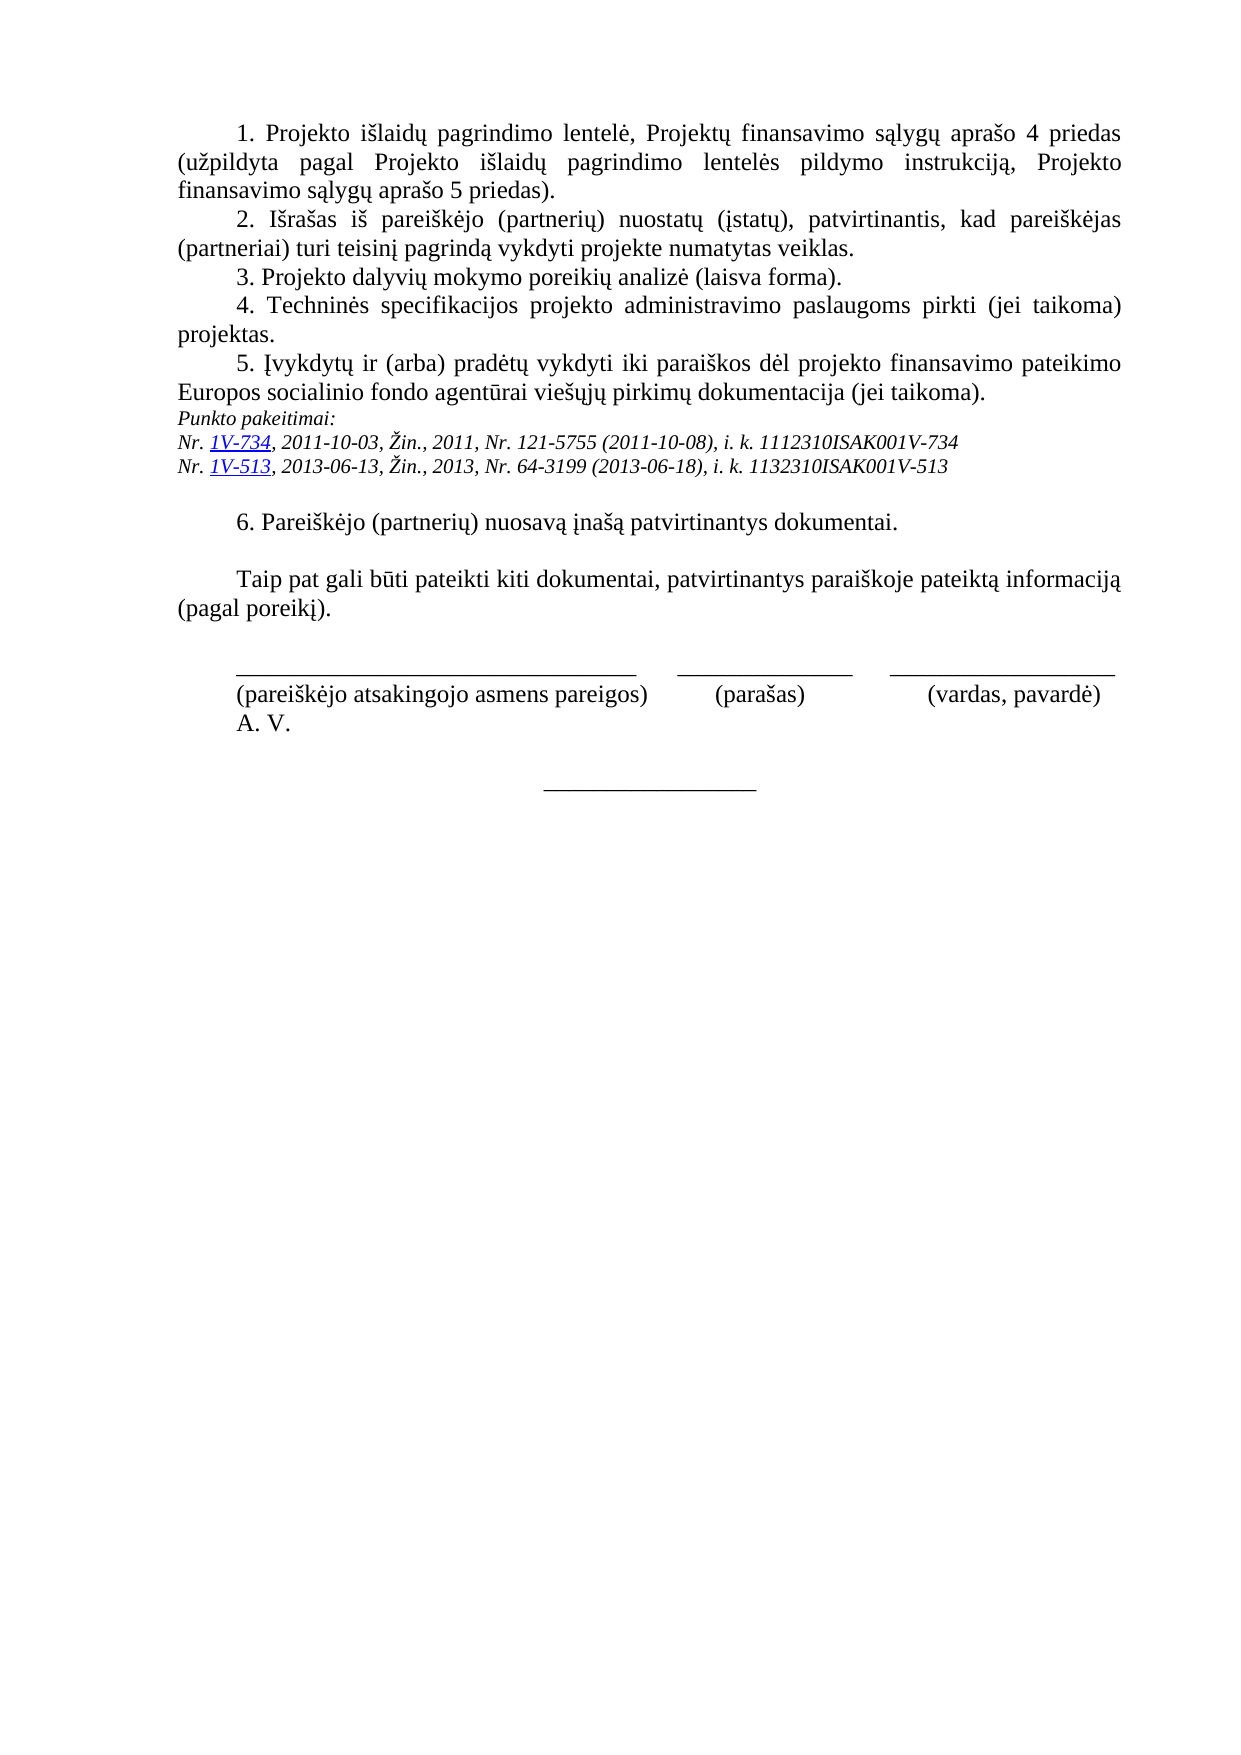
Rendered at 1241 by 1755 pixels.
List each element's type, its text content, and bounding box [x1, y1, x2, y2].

text Nr. 1V-734, 2011-10-03, Žin., 2011, Nr. 121-5755 (2011-10-08), i. k. 1112310ISAK001V-734 [177, 430, 1122, 454]
text Punkto pakeitimai: [177, 406, 1122, 430]
text Taip pat gali būti pateikti kiti dokumentai, patvirtinantys paraiškoje pateiktą informaciją (pagal poreikį). [177, 564, 1122, 622]
text ________________________________ ______________ __________________ [177, 650, 1122, 679]
text 5. Įvykdytų ir (arba) pradėtų vykdyti iki paraiškos dėl projekto finansavimo pateikimo Europos socialinio fondo agentūrai viešųjų pirkimų dokumentacija (jei taikoma). [177, 348, 1122, 406]
text 6. Pareiškėjo (partnerių) nuosavą įnašą patvirtinantys dokumentai. [177, 507, 1122, 535]
text 3. Projekto dalyvių mokymo poreikių analizė (laisva forma). [177, 262, 1122, 291]
text _________________ [177, 765, 1122, 794]
text Nr. 1V-513, 2013-06-13, Žin., 2013, Nr. 64-3199 (2013-06-18), i. k. 1132310ISAK001V-513 [177, 454, 1122, 478]
text 4. Techninės specifikacijos projekto administravimo paslaugoms pirkti (jei taikoma) projektas. [177, 291, 1122, 348]
text A. V. [177, 708, 1122, 737]
text 2. Išrašas iš pareiškėjo (partnerių) nuostatų (įstatų), patvirtinantis, kad pareiškėjas (partneriai) turi teisinį pagrindą vykdyti projekte numatytas veiklas. [177, 204, 1122, 262]
text (pareiškėjo atsakingojo asmens pareigos) (parašas) (vardas, pavardė) [177, 679, 1122, 708]
text 1. Projekto išlaidų pagrindimo lentelė, Projektų finansavimo sąlygų aprašo 4 priedas (užpildyta pagal Projekto išlaidų pagrindimo lentelės pildymo instrukciją, Projekto finansavimo sąlygų aprašo 5 priedas). [177, 118, 1122, 204]
